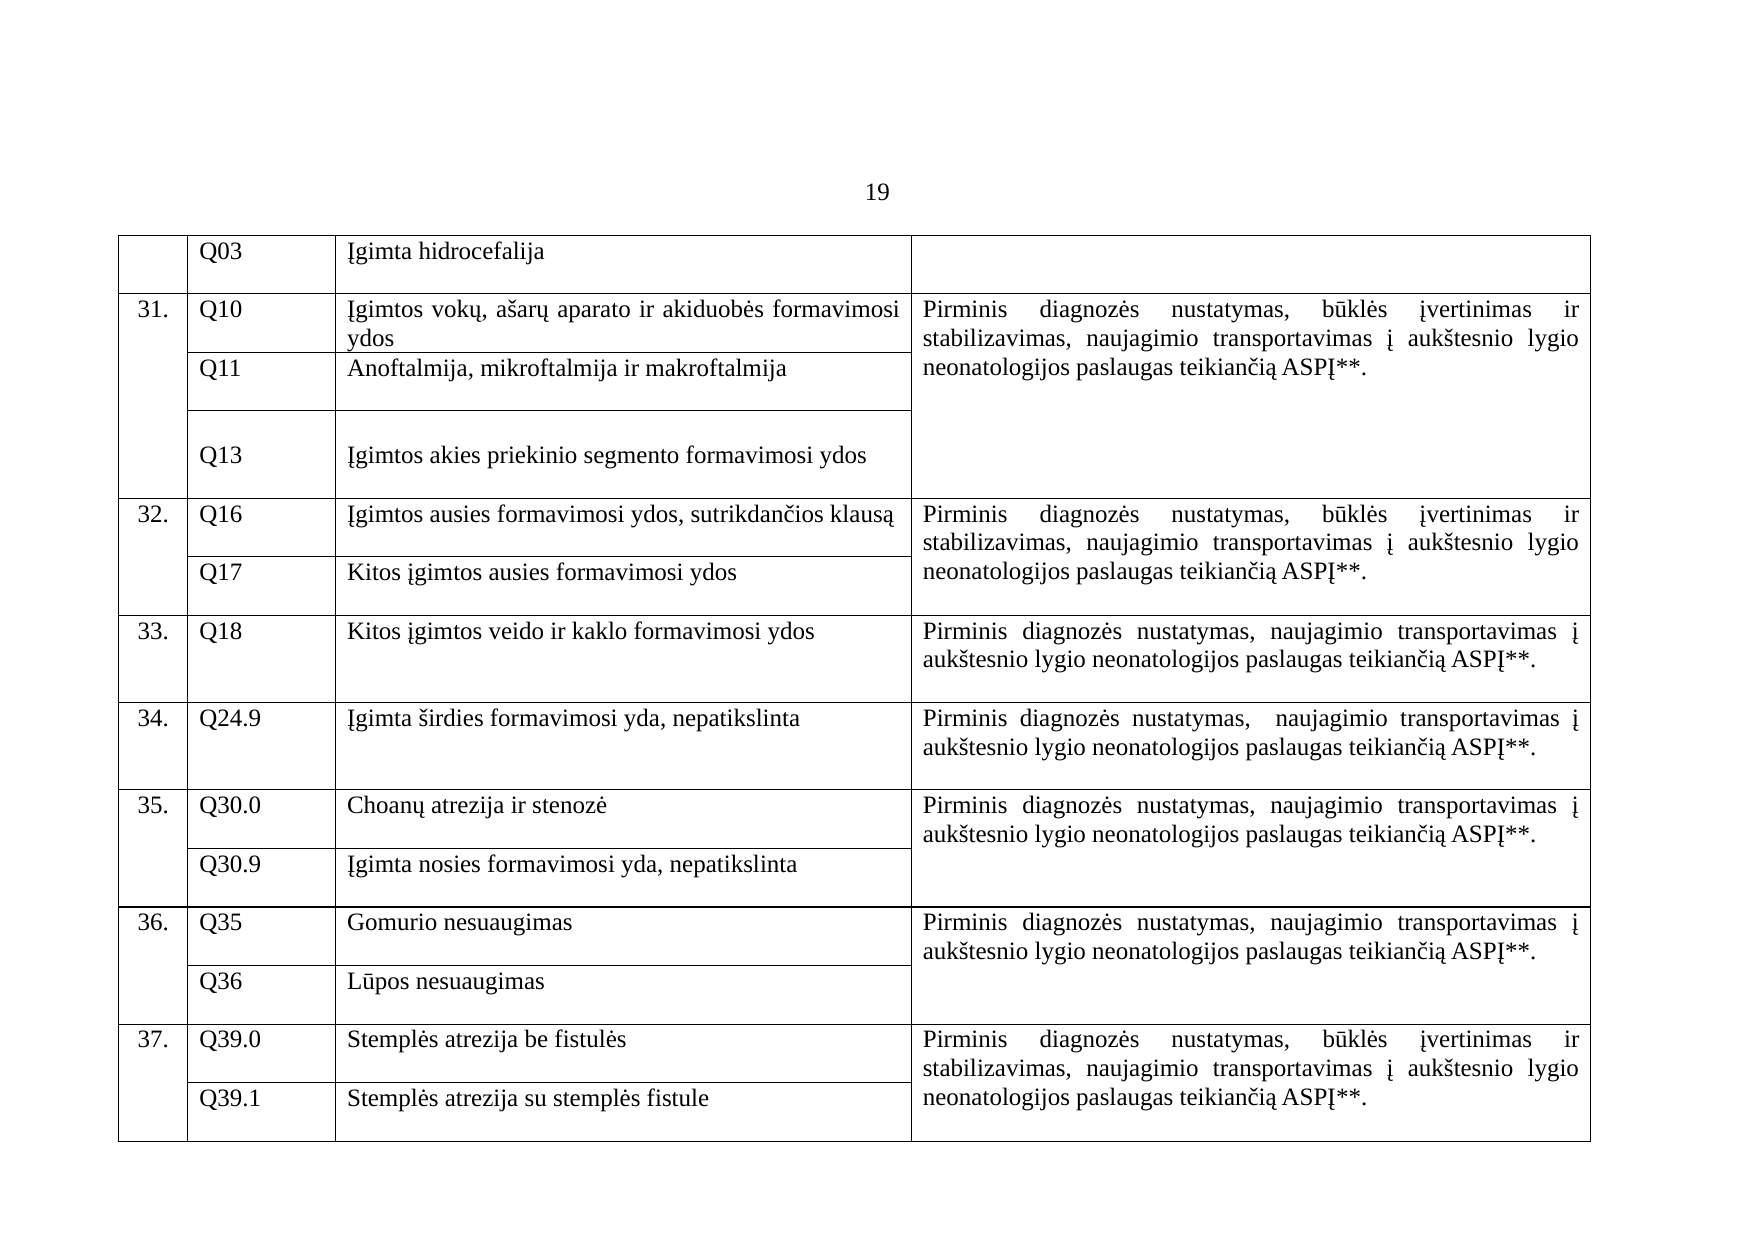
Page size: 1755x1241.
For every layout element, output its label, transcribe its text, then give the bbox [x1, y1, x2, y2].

table_cell Q24.9 [188, 703, 335, 789]
table_cell Kitos įgimtos veido ir kaklo formavimosi ydos [336, 616, 911, 702]
table_cell Įgimta nosies formavimosi yda, nepatikslinta [336, 849, 911, 906]
table_cell Gomurio nesuaugimas [336, 908, 911, 965]
table_cell Įgimtos akies priekinio segmento formavimosi ydos [336, 411, 911, 498]
table_cell Įgimta širdies formavimosi yda, nepatikslinta [336, 703, 911, 789]
table_cell Q16 [188, 499, 335, 556]
table_cell Q10 [188, 294, 335, 352]
table_cell Q17 [188, 557, 335, 615]
table_cell Įgimta hidrocefalija [336, 236, 911, 293]
table_cell 32. [119, 499, 187, 615]
table_cell Q39.1 [188, 1083, 335, 1141]
table_cell 35. [119, 790, 187, 906]
table_cell Q30.9 [188, 849, 335, 906]
table_cell Q39.0 [188, 1025, 335, 1082]
table_cell Anoftalmija, mikroftalmija ir makroftalmija [336, 353, 911, 410]
table_cell Choanų atrezija ir stenozė [336, 790, 911, 848]
table_cell Q03 [188, 236, 335, 293]
table_cell Pirminis diagnozės nustatymas, naujagimio transportavimas į aukštesnio lygio neonatologijos paslaugas teikiančią ASPĮ**. [912, 908, 1590, 1023]
table_cell 33. [119, 616, 187, 702]
table_cell Pirminis diagnozės nustatymas, naujagimio transportavimas į aukštesnio lygio neonatologijos paslaugas teikiančią ASPĮ**. [912, 703, 1590, 789]
table_cell Q13 [188, 411, 335, 498]
table_cell Kitos įgimtos ausies formavimosi ydos [336, 557, 911, 615]
table_cell Pirminis diagnozės nustatymas, būklės įvertinimas ir stabilizavimas, naujagimio transportavimas į aukštesnio lygio neonatologijos paslaugas teikiančią ASPĮ**. [912, 294, 1590, 498]
table_cell Stemplės atrezija be fistulės [336, 1025, 911, 1082]
table_cell [119, 236, 187, 293]
table_cell 37. [119, 1025, 187, 1141]
table_cell Pirminis diagnozės nustatymas, naujagimio transportavimas į aukštesnio lygio neonatologijos paslaugas teikiančią ASPĮ**. [912, 616, 1590, 702]
table_cell [912, 236, 1590, 293]
table_cell Pirminis diagnozės nustatymas, būklės įvertinimas ir stabilizavimas, naujagimio transportavimas į aukštesnio lygio neonatologijos paslaugas teikiančią ASPĮ**. [912, 499, 1590, 615]
table_cell Q36 [188, 966, 335, 1023]
table_cell 31. [119, 294, 187, 498]
table_cell Q18 [188, 616, 335, 702]
table_cell 34. [119, 703, 187, 789]
table_cell Stemplės atrezija su stemplės fistule [336, 1083, 911, 1141]
table_cell Įgimtos ausies formavimosi ydos, sutrikdančios klausą [336, 499, 911, 556]
table_cell Q11 [188, 353, 335, 410]
table_cell Q30.0 [188, 790, 335, 848]
table_cell Lūpos nesuaugimas [336, 966, 911, 1023]
table_cell Pirminis diagnozės nustatymas, būklės įvertinimas ir stabilizavimas, naujagimio transportavimas į aukštesnio lygio neonatologijos paslaugas teikiančią ASPĮ**. [912, 1025, 1590, 1141]
table_cell Q35 [188, 908, 335, 965]
table_cell Įgimtos vokų, ašarų aparato ir akiduobės formavimosi ydos [336, 294, 911, 352]
table_cell 36. [119, 908, 187, 1023]
table_cell Pirminis diagnozės nustatymas, naujagimio transportavimas į aukštesnio lygio neonatologijos paslaugas teikiančią ASPĮ**. [912, 790, 1590, 906]
